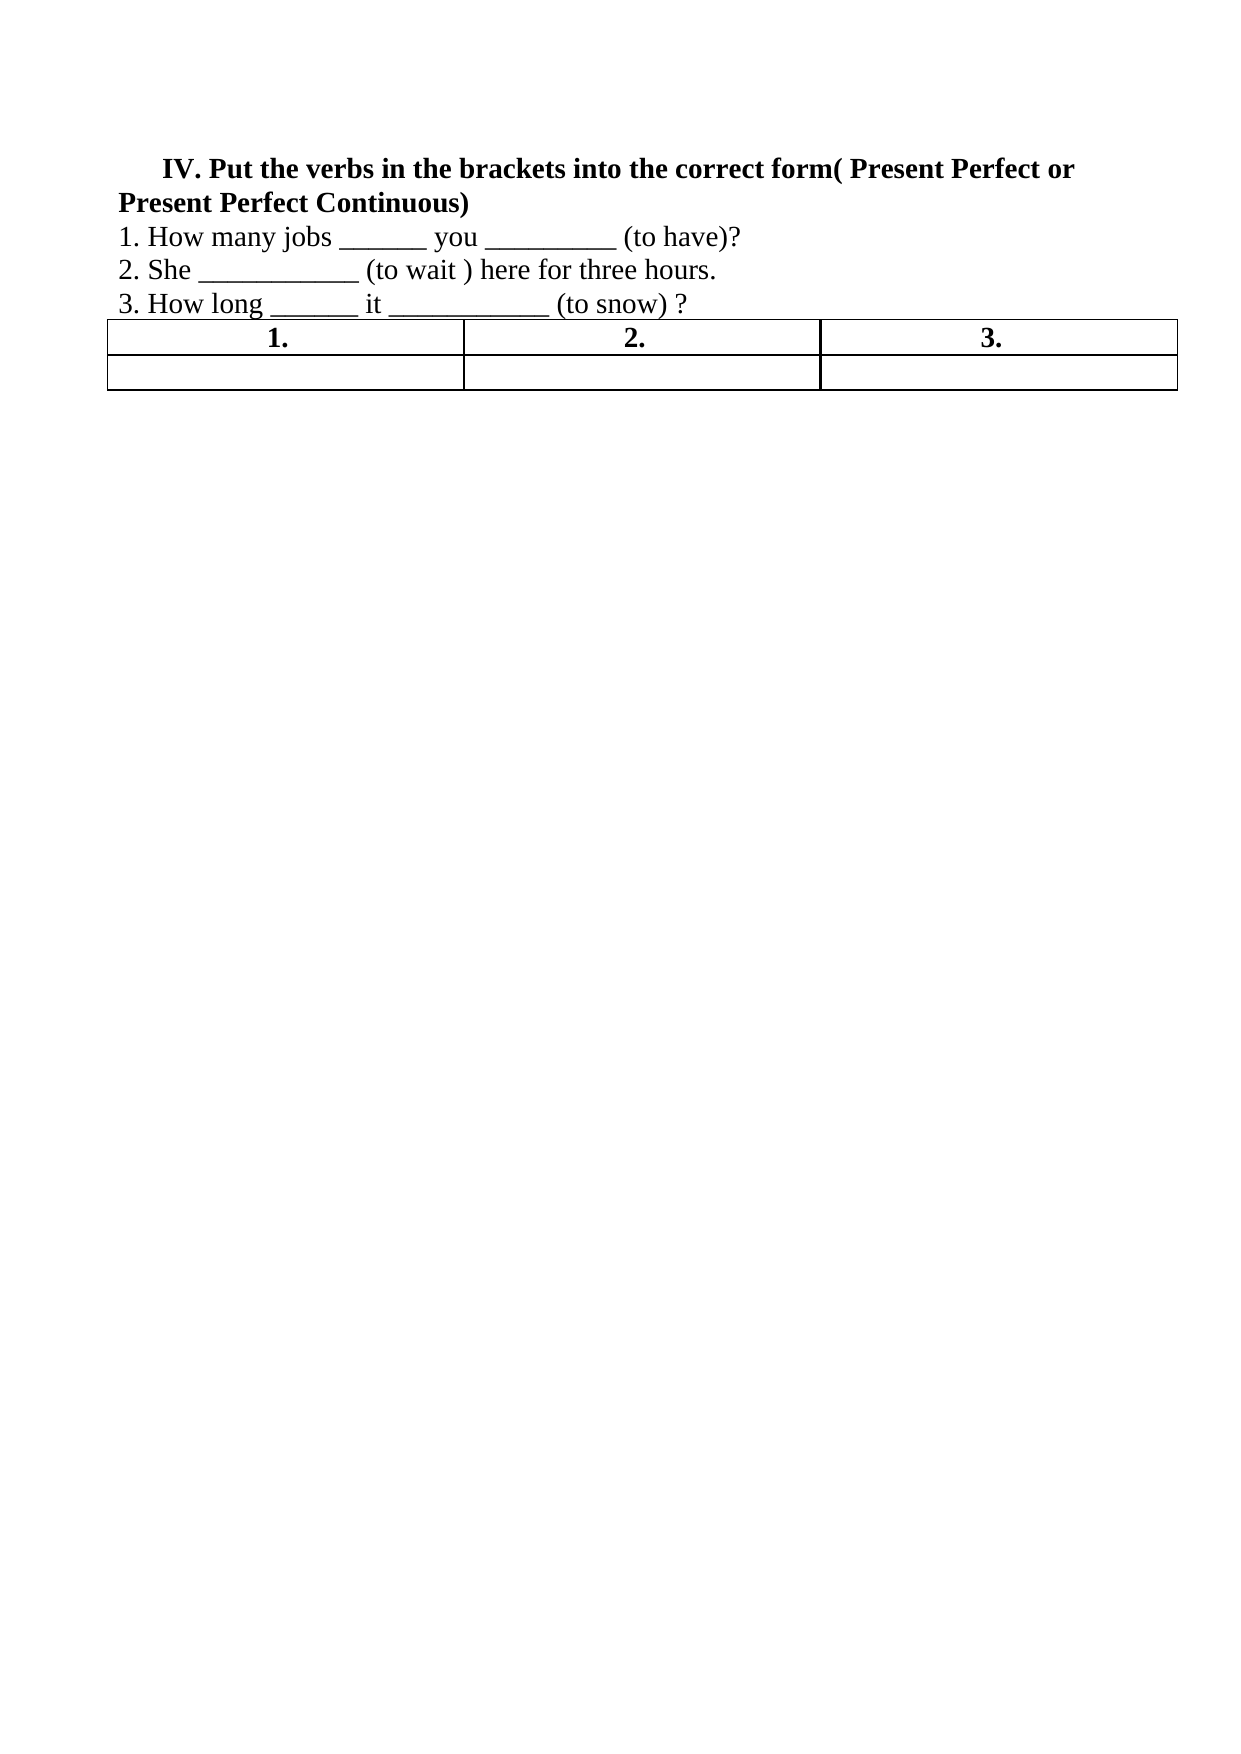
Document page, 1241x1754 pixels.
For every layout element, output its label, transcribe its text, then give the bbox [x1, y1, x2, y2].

text IV. Put the verbs in the brackets into the correct form( Present Perfect or Present Perfect Continuous) [118, 152, 1122, 219]
table_cell [108, 356, 463, 389]
table_header [465, 320, 819, 354]
text 2. She ___________ (to wait ) here for three hours. [118, 252, 1122, 286]
table_header [822, 320, 1177, 354]
text 1. How many jobs ______ you _________ (to have)? [118, 219, 1122, 252]
table_cell [465, 356, 819, 389]
table_header [108, 320, 463, 354]
text 3. How long ______ it ___________ (to snow) ? [118, 286, 1122, 319]
table_cell [822, 356, 1177, 389]
